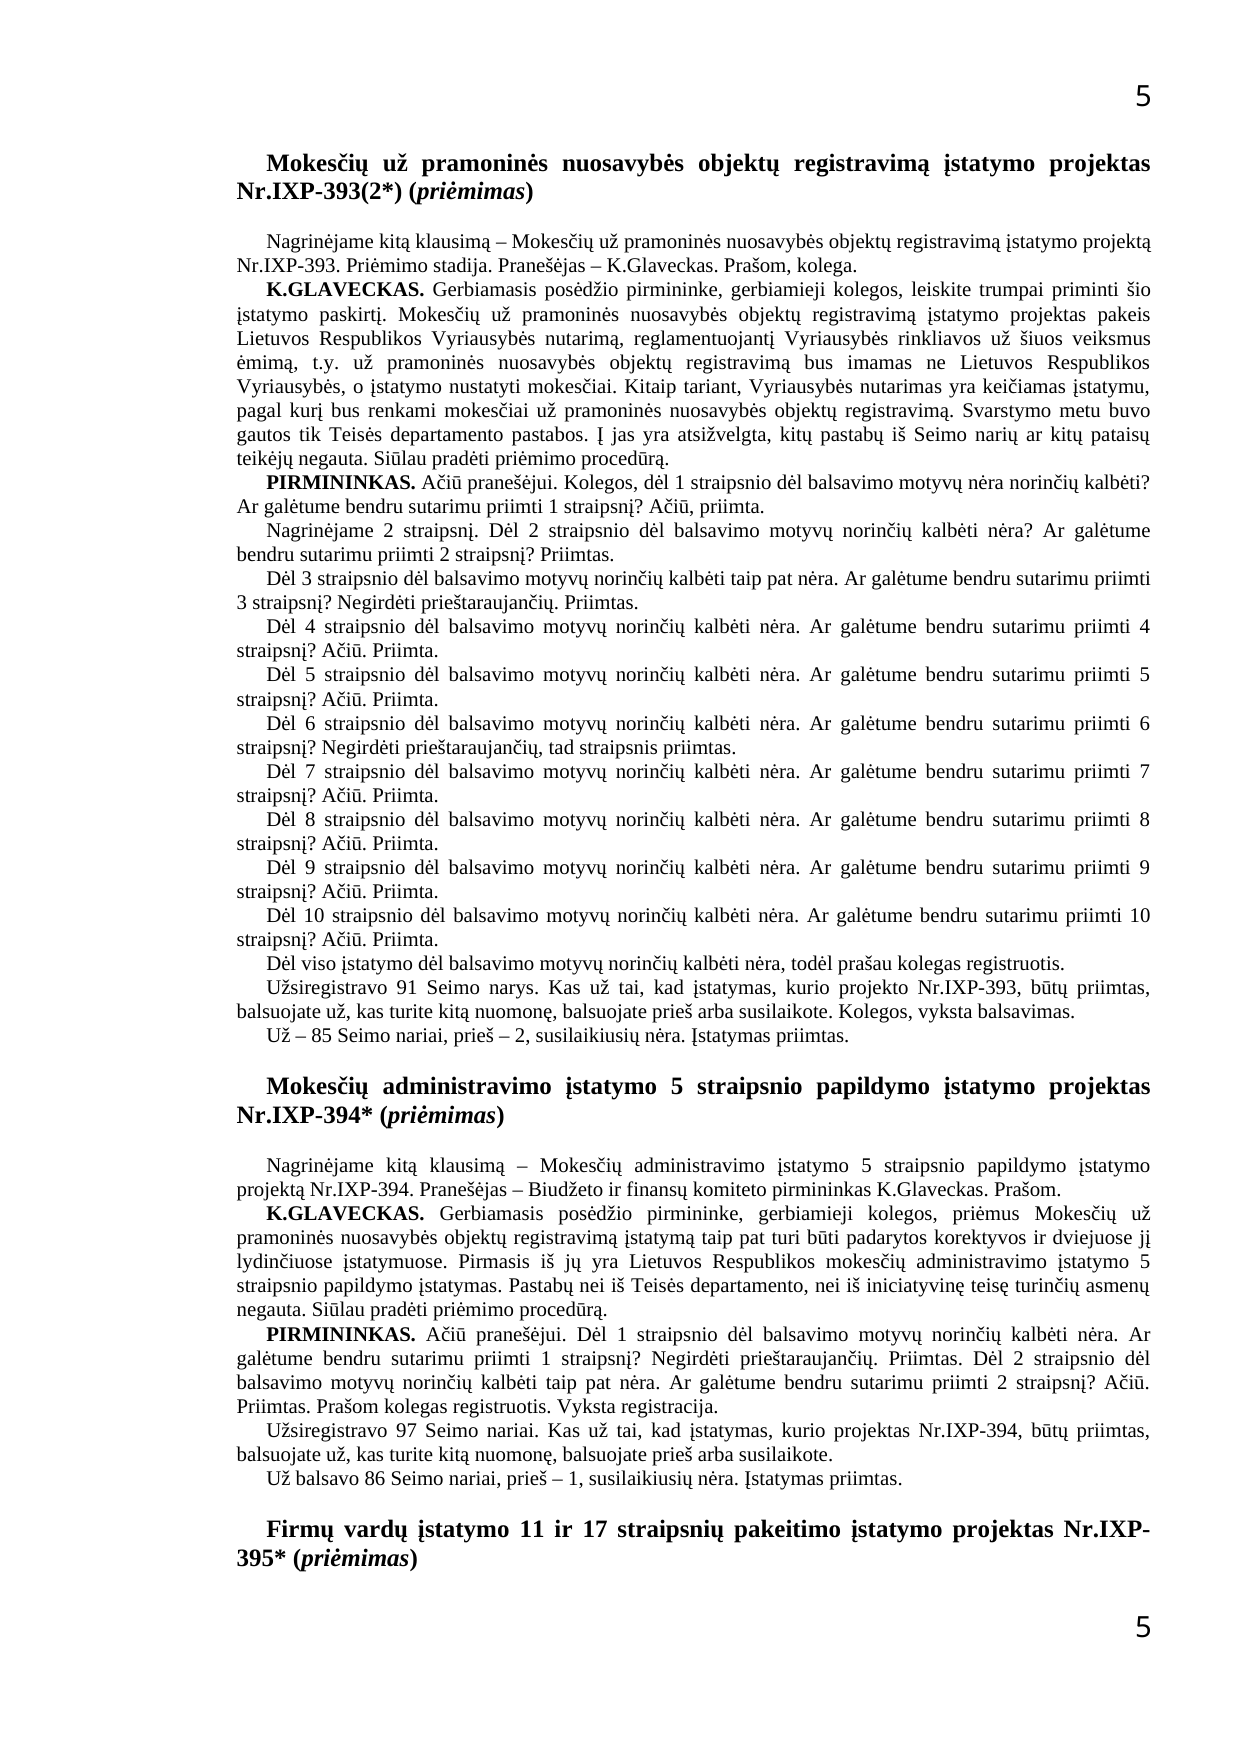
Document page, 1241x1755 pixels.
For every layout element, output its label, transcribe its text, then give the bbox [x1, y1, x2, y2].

text Dėl 7 straipsnio dėl balsavimo motyvų norinčių kalbėti nėra. Ar galėtume bendru sutarimu priimti 7 straipsnį? Ačiū. Priimta. [236, 759, 1152, 807]
text Užsiregistravo 97 Seimo nariai. Kas už tai, kad įstatymas, kurio projektas Nr.IXP-394, būtų priimtas, balsuojate už, kas turite kitą nuomonę, balsuojate prieš arba susilaikote. [236, 1418, 1152, 1466]
text Dėl 6 straipsnio dėl balsavimo motyvų norinčių kalbėti nėra. Ar galėtume bendru sutarimu priimti 6 straipsnį? Negirdėti prieštaraujančių, tad straipsnis priimtas. [236, 711, 1152, 759]
text Mokesčių administravimo įstatymo 5 straipsnio papildymo įstatymo projektas Nr.IXP-394* (priėmimas) [236, 1071, 1152, 1129]
text Dėl viso įstatymo dėl balsavimo motyvų norinčių kalbėti nėra, todėl prašau kolegas registruotis. [236, 951, 1152, 975]
text K.GLAVECKAS. Gerbiamasis posėdžio pirmininke, gerbiamieji kolegos, priėmus Mokesčių už pramoninės nuosavybės objektų registravimą įstatymą taip pat turi būti padarytos korektyvos ir dviejuose jį lydinčiuose įstatymuose. Pirmasis iš jų yra Lietuvos Respublikos mokesčių administravimo įstatymo 5 straipsnio papildymo įstatymas. Pastabų nei iš Teisės departamento, nei iš iniciatyvinę teisę turinčių asmenų negauta. Siūlau pradėti priėmimo procedūrą. [236, 1201, 1152, 1321]
text Nagrinėjame kitą klausimą – Mokesčių už pramoninės nuosavybės objektų registravimą įstatymo projektą Nr.IXP-393. Priėmimo stadija. Pranešėjas – K.Glaveckas. Prašom, kolega. [236, 229, 1152, 277]
text Nagrinėjame kitą klausimą – Mokesčių administravimo įstatymo 5 straipsnio papildymo įstatymo projektą Nr.IXP-394. Pranešėjas – Biudžeto ir finansų komiteto pirmininkas K.Glaveckas. Prašom. [236, 1153, 1152, 1201]
text Nagrinėjame 2 straipsnį. Dėl 2 straipsnio dėl balsavimo motyvų norinčių kalbėti nėra? Ar galėtume bendru sutarimu priimti 2 straipsnį? Priimtas. [236, 518, 1152, 566]
text Dėl 4 straipsnio dėl balsavimo motyvų norinčių kalbėti nėra. Ar galėtume bendru sutarimu priimti 4 straipsnį? Ačiū. Priimta. [236, 614, 1152, 662]
text K.GLAVECKAS. Gerbiamasis posėdžio pirmininke, gerbiamieji kolegos, leiskite trumpai priminti šio įstatymo paskirtį. Mokesčių už pramoninės nuosavybės objektų registravimą įstatymo projektas pakeis Lietuvos Respublikos Vyriausybės nutarimą, reglamentuojantį Vyriausybės rinkliavos už šiuos veiksmus ėmimą, t.y. už pramoninės nuosavybės objektų registravimą bus imamas ne Lietuvos Respublikos Vyriausybės, o įstatymo nustatyti mokesčiai. Kitaip tariant, Vyriausybės nutarimas yra keičiamas įstatymu, pagal kurį bus renkami mokesčiai už pramoninės nuosavybės objektų registravimą. Svarstymo metu buvo gautos tik Teisės departamento pastabos. Į jas yra atsižvelgta, kitų pastabų iš Seimo narių ar kitų pataisų teikėjų negauta. Siūlau pradėti priėmimo procedūrą. [236, 277, 1152, 470]
text PIRMININKAS. Ačiū pranešėjui. Dėl 1 straipsnio dėl balsavimo motyvų norinčių kalbėti nėra. Ar galėtume bendru sutarimu priimti 1 straipsnį? Negirdėti prieštaraujančių. Priimtas. Dėl 2 straipsnio dėl balsavimo motyvų norinčių kalbėti taip pat nėra. Ar galėtume bendru sutarimu priimti 2 straipsnį? Ačiū. Priimtas. Prašom kolegas registruotis. Vyksta registracija. [236, 1321, 1152, 1418]
text Dėl 9 straipsnio dėl balsavimo motyvų norinčių kalbėti nėra. Ar galėtume bendru sutarimu priimti 9 straipsnį? Ačiū. Priimta. [236, 855, 1152, 903]
text Mokesčių už pramoninės nuosavybės objektų registravimą įstatymo projektas Nr.IXP-393(2*) (priėmimas) [236, 148, 1152, 205]
text PIRMININKAS. Ačiū pranešėjui. Kolegos, dėl 1 straipsnio dėl balsavimo motyvų nėra norinčių kalbėti? Ar galėtume bendru sutarimu priimti 1 straipsnį? Ačiū, priimta. [236, 470, 1152, 518]
text Užsiregistravo 91 Seimo narys. Kas už tai, kad įstatymas, kurio projekto Nr.IXP-393, būtų priimtas, balsuojate už, kas turite kitą nuomonę, balsuojate prieš arba susilaikote. Kolegos, vyksta balsavimas. [236, 975, 1152, 1023]
text Už balsavo 86 Seimo nariai, prieš – 1, susilaikiusių nėra. Įstatymas priimtas. [236, 1466, 1152, 1490]
text Už – 85 Seimo nariai, prieš – 2, susilaikiusių nėra. Įstatymas priimtas. [236, 1023, 1152, 1047]
text Dėl 5 straipsnio dėl balsavimo motyvų norinčių kalbėti nėra. Ar galėtume bendru sutarimu priimti 5 straipsnį? Ačiū. Priimta. [236, 662, 1152, 711]
text Dėl 3 straipsnio dėl balsavimo motyvų norinčių kalbėti taip pat nėra. Ar galėtume bendru sutarimu priimti 3 straipsnį? Negirdėti prieštaraujančių. Priimtas. [236, 566, 1152, 614]
text Dėl 8 straipsnio dėl balsavimo motyvų norinčių kalbėti nėra. Ar galėtume bendru sutarimu priimti 8 straipsnį? Ačiū. Priimta. [236, 807, 1152, 855]
text Dėl 10 straipsnio dėl balsavimo motyvų norinčių kalbėti nėra. Ar galėtume bendru sutarimu priimti 10 straipsnį? Ačiū. Priimta. [236, 903, 1152, 951]
text Firmų vardų įstatymo 11 ir 17 straipsnių pakeitimo įstatymo projektas Nr.IXP-395* (priėmimas) [236, 1514, 1152, 1571]
